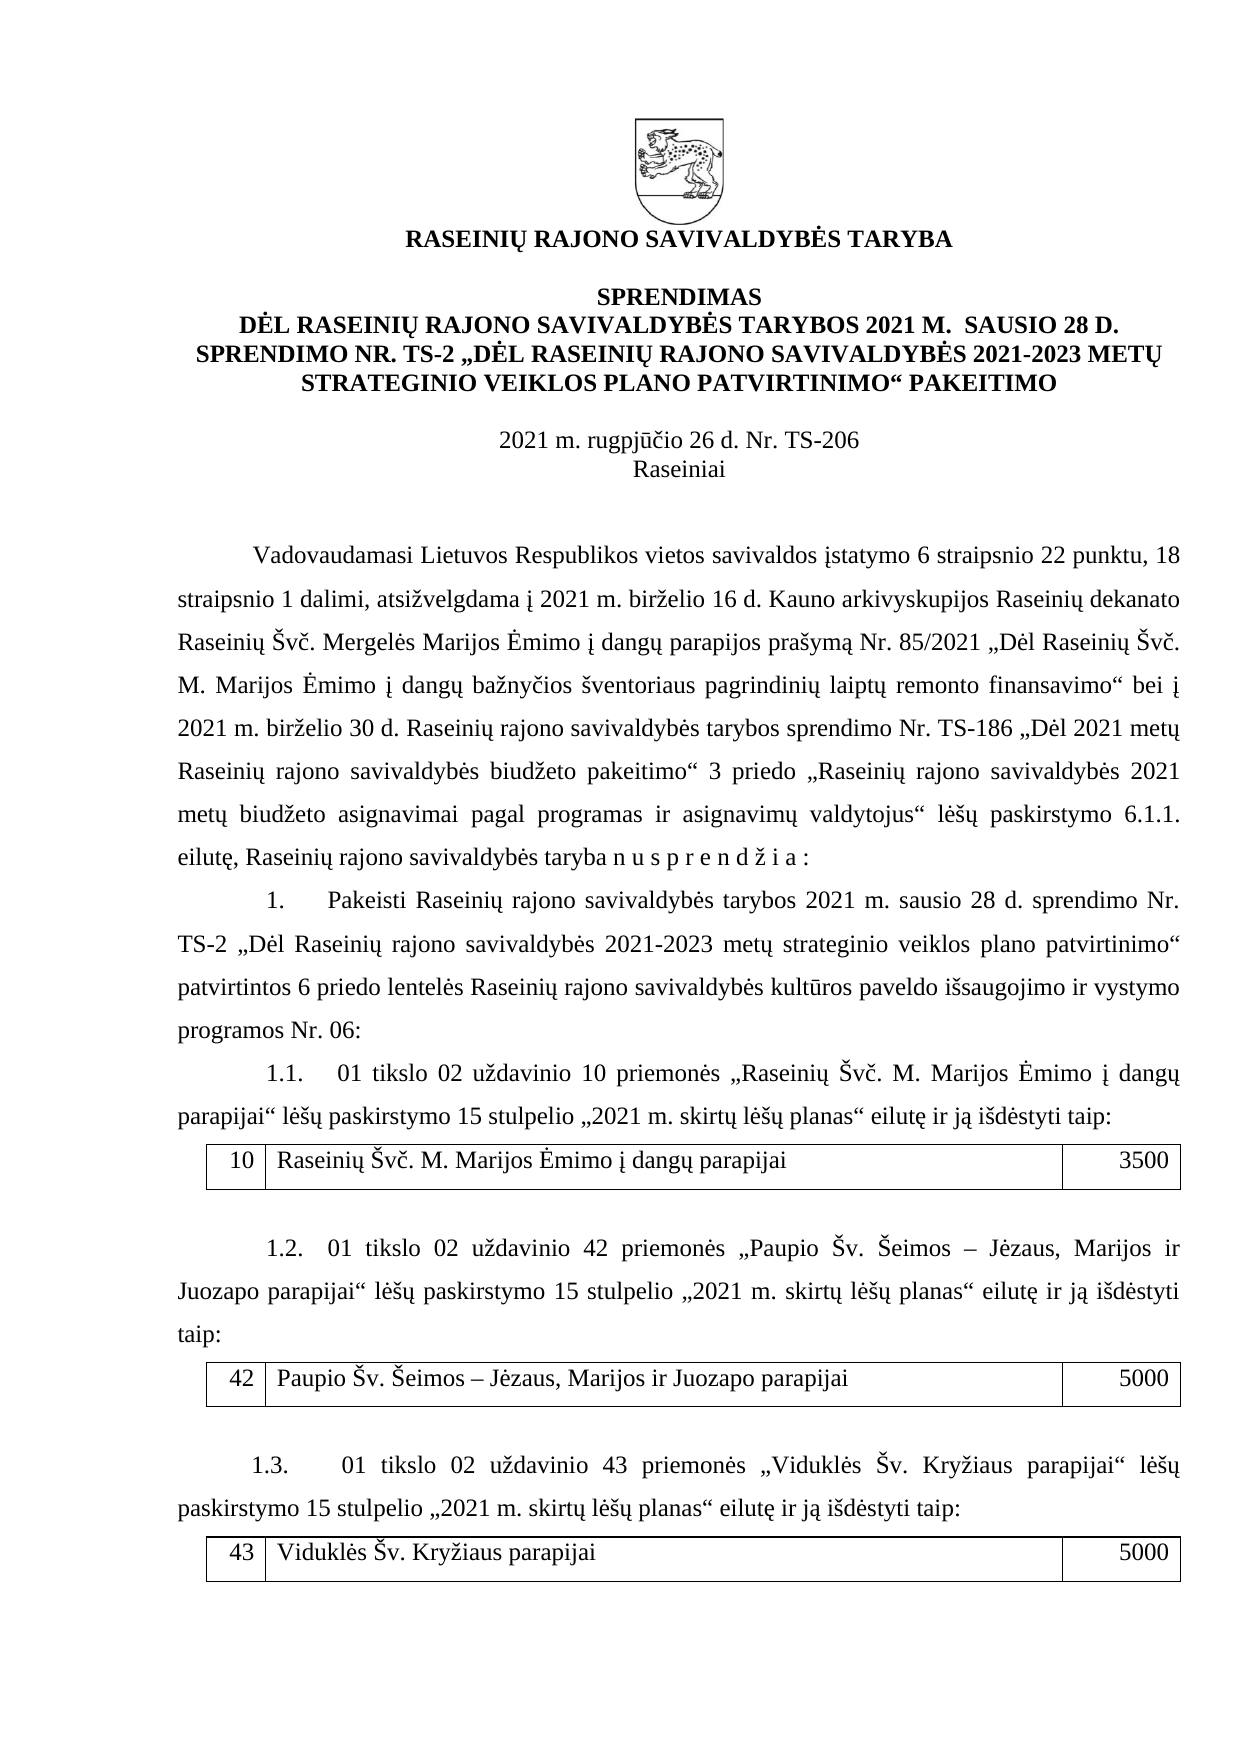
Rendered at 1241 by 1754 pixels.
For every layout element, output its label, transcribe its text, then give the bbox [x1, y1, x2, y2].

table_header Viduklės Šv. Kryžiaus parapijai [266, 1538, 1062, 1581]
text 2021 m. rugpjūčio 26 d. Nr. TS-206 [177, 426, 1181, 454]
text DĖL RASEINIŲ RAJONO SAVIVALDYBĖS TARYBOS 2021 M. SAUSIO 28 D. SPRENDIMO nR. TS-2 „DĖL RASEINIŲ RAJONO SAVIVALDYBĖS 2021-2023 METŲ STRATEGINIO VEIKLOS PLANO PATVIRTINIMO“ PAKEITIMO [177, 311, 1181, 397]
text RASEINIŲ RAJONO SAVIVALDYBĖS TARYBA [177, 224, 1181, 253]
table_header 43 [207, 1538, 265, 1581]
text 1.3. 01 tikslo 02 uždavinio 43 priemonės „Viduklės Šv. Kryžiaus parapijai“ lėšų paskirstymo 15 stulpelio „2021 m. skirtų lėšų planas“ eilutę ir ją išdėstyti taip: [177, 1450, 1181, 1522]
text 1.2. 01 tikslo 02 uždavinio 42 priemonės „Paupio Šv. Šeimos – Jėzaus, Marijos ir Juozapo parapijai“ lėšų paskirstymo 15 stulpelio „2021 m. skirtų lėšų planas“ eilutę ir ją išdėstyti taip: [177, 1233, 1181, 1348]
text SPRENDIMAS [177, 282, 1181, 311]
table_header 5000 [1063, 1538, 1180, 1581]
table_header 42 [207, 1363, 265, 1406]
table_header 3500 [1063, 1145, 1180, 1188]
text 1.1. 01 tikslo 02 uždavinio 10 priemonės „Raseinių Švč. M. Marijos Ėmimo į dangų parapijai“ lėšų paskirstymo 15 stulpelio „2021 m. skirtų lėšų planas“ eilutę ir ją išdėstyti taip: [177, 1058, 1181, 1130]
table_header Raseinių Švč. M. Marijos Ėmimo į dangų parapijai [266, 1145, 1062, 1188]
text 1. Pakeisti Raseinių rajono savivaldybės tarybos 2021 m. sausio 28 d. sprendimo Nr. TS-2 „Dėl Raseinių rajono savivaldybės 2021-2023 metų strateginio veiklos plano patvirtinimo“ patvirtintos 6 priedo lentelės Raseinių rajono savivaldybės kultūros paveldo išsaugojimo ir vystymo programos Nr. 06: [177, 886, 1181, 1044]
table_header 5000 [1063, 1363, 1180, 1406]
text Raseiniai [177, 454, 1181, 483]
table_header Paupio Šv. Šeimos – Jėzaus, Marijos ir Juozapo parapijai [266, 1363, 1062, 1406]
text Vadovaudamasi Lietuvos Respublikos vietos savivaldos įstatymo 6 straipsnio 22 punktu, 18 straipsnio 1 dalimi, atsižvelgdama į 2021 m. birželio 16 d. Kauno arkivyskupijos Raseinių dekanato Raseinių Švč. Mergelės Marijos Ėmimo į dangų parapijos prašymą Nr. 85/2021 „Dėl Raseinių Švč. M. Marijos Ėmimo į dangų bažnyčios šventoriaus pagrindinių laiptų remonto finansavimo“ bei į 2021 m. birželio 30 d. Raseinių rajono savivaldybės tarybos sprendimo Nr. TS-186 „Dėl 2021 metų Raseinių rajono savivaldybės biudžeto pakeitimo“ 3 priedo „Raseinių rajono savivaldybės 2021 metų biudžeto asignavimai pagal programas ir asignavimų valdytojus“ lėšų paskirstymo 6.1.1. eilutę, Raseinių rajono savivaldybės taryba n u s p r e n d ž i a : [177, 541, 1181, 871]
table_header 10 [207, 1145, 265, 1188]
